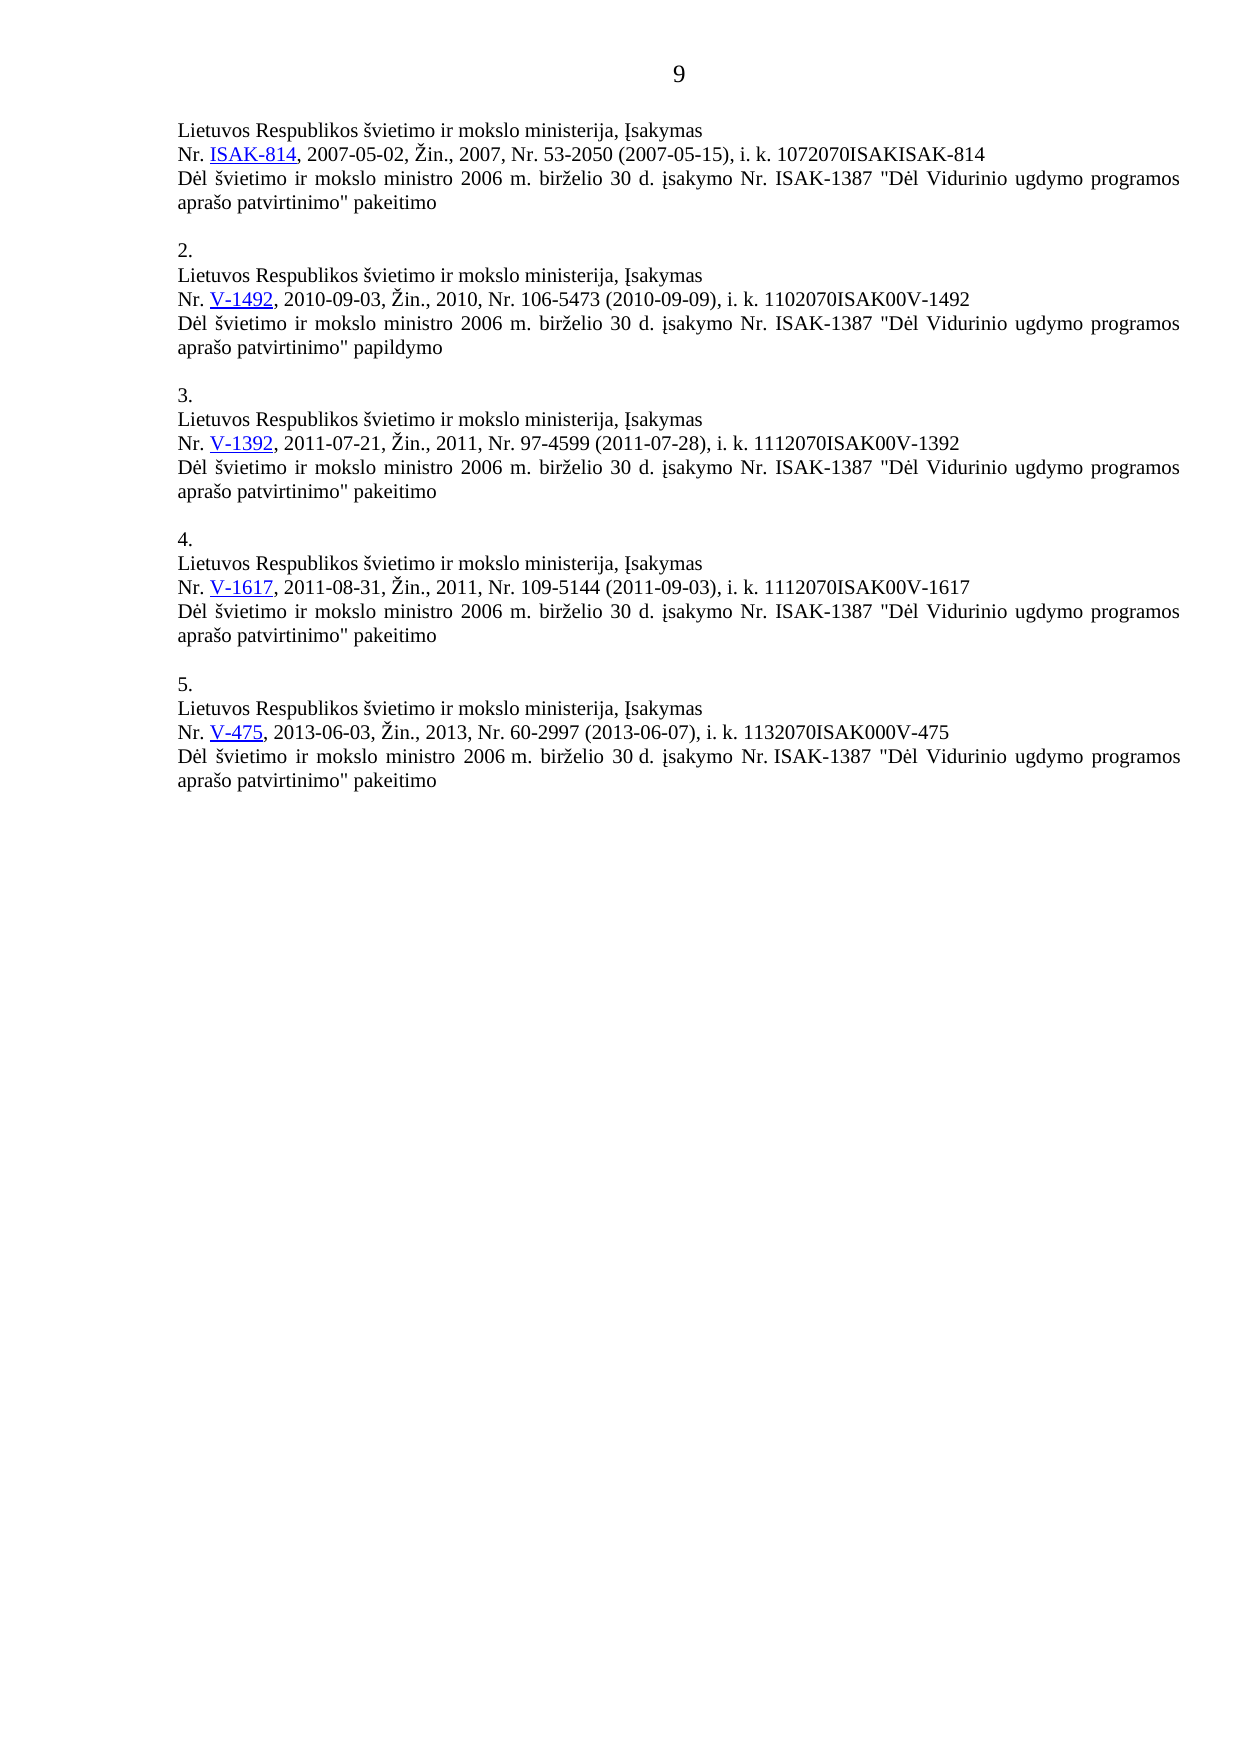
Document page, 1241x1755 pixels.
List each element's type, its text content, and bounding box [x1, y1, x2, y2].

text Nr. V-1492, 2010-09-03, Žin., 2010, Nr. 106-5473 (2010-09-09), i. k. 1102070ISAK00V-1492 [177, 287, 1181, 311]
text 5. [177, 672, 1181, 696]
text Lietuvos Respublikos švietimo ir mokslo ministerija, Įsakymas [177, 407, 1181, 431]
text Dėl švietimo ir mokslo ministro 2006 m. birželio 30 d. įsakymo Nr. ISAK-1387 "Dėl Vidurinio ugdymo programos aprašo patvirtinimo" pakeitimo [177, 455, 1181, 503]
text 3. [177, 383, 1181, 407]
text Nr. V-475, 2013-06-03, Žin., 2013, Nr. 60-2997 (2013-06-07), i. k. 1132070ISAK000V-475 [177, 720, 1181, 744]
text Nr. V-1392, 2011-07-21, Žin., 2011, Nr. 97-4599 (2011-07-28), i. k. 1112070ISAK00V-1392 [177, 431, 1181, 455]
text Lietuvos Respublikos švietimo ir mokslo ministerija, Įsakymas [177, 118, 1181, 142]
text Lietuvos Respublikos švietimo ir mokslo ministerija, Įsakymas [177, 262, 1181, 287]
text Nr. ISAK-814, 2007-05-02, Žin., 2007, Nr. 53-2050 (2007-05-15), i. k. 1072070ISAKISAK-814 [177, 142, 1181, 166]
text Lietuvos Respublikos švietimo ir mokslo ministerija, Įsakymas [177, 696, 1181, 720]
text Dėl švietimo ir mokslo ministro 2006 m. birželio 30 d. įsakymo Nr. ISAK-1387 "Dėl Vidurinio ugdymo programos aprašo patvirtinimo" papildymo [177, 311, 1181, 359]
text 4. [177, 527, 1181, 551]
text Nr. V-1617, 2011-08-31, Žin., 2011, Nr. 109-5144 (2011-09-03), i. k. 1112070ISAK00V-1617 [177, 575, 1181, 599]
text Dėl švietimo ir mokslo ministro 2006 m. birželio 30 d. įsakymo Nr. ISAK-1387 "Dėl Vidurinio ugdymo programos aprašo patvirtinimo" pakeitimo [177, 744, 1181, 792]
text Dėl švietimo ir mokslo ministro 2006 m. birželio 30 d. įsakymo Nr. ISAK-1387 "Dėl Vidurinio ugdymo programos aprašo patvirtinimo" pakeitimo [177, 599, 1181, 647]
text Dėl švietimo ir mokslo ministro 2006 m. birželio 30 d. įsakymo Nr. ISAK-1387 "Dėl Vidurinio ugdymo programos aprašo patvirtinimo" pakeitimo [177, 166, 1181, 214]
text Lietuvos Respublikos švietimo ir mokslo ministerija, Įsakymas [177, 551, 1181, 575]
text 2. [177, 238, 1181, 262]
